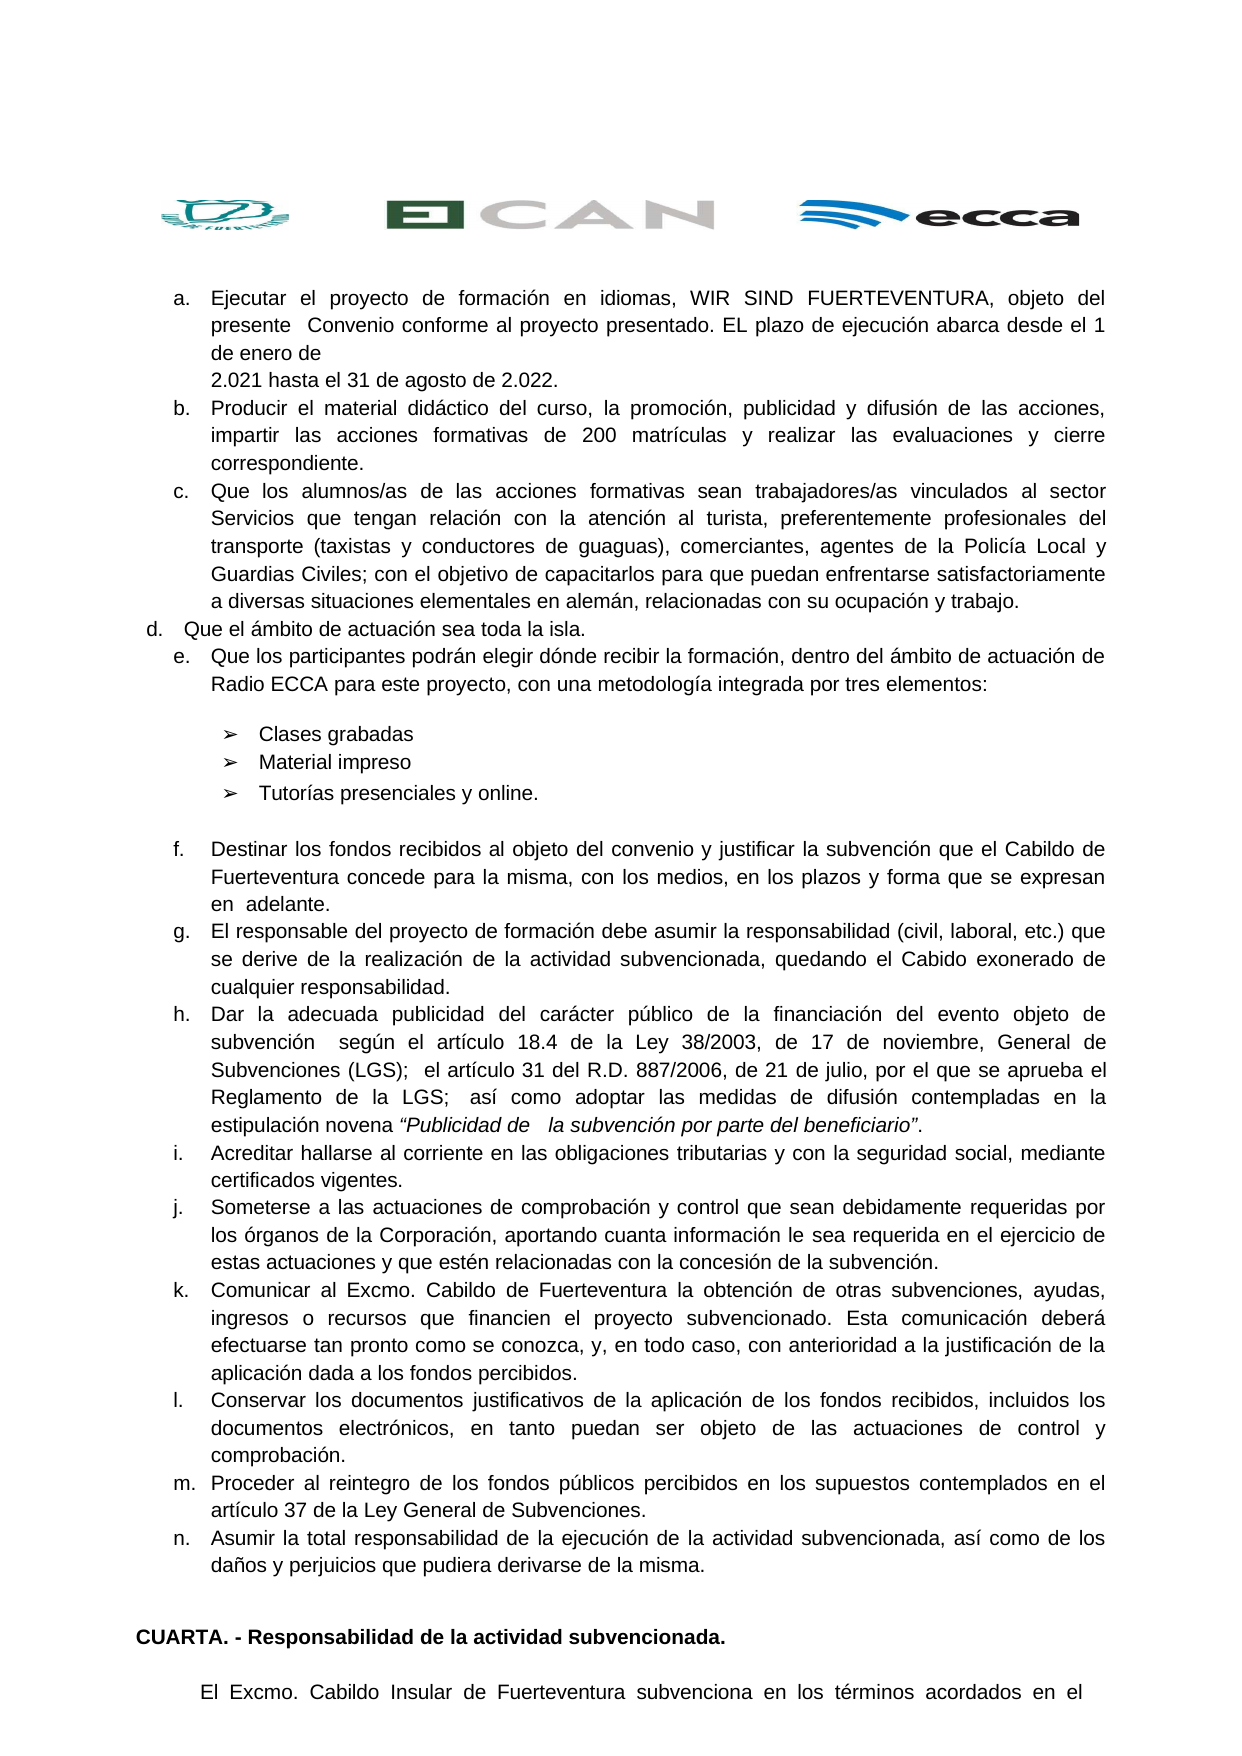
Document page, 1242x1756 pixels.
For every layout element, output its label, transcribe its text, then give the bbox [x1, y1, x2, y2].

list Producir el material didáctico del curso, la promoción, publicidad y difusión de las acciones, impartir las acciones formativas de 200 matrículas y realizar las evaluaciones y cierre correspondiente. [173, 396, 1106, 475]
list El responsable del proyecto de formación debe asumir la responsabilidad (civil, laboral, etc.) que se derive de la realización de la actividad subvencionada, quedando el Cabido exonerado de cualquier responsabilidad. [173, 919, 1106, 999]
picture [161, 200, 290, 230]
list Someterse a las actuaciones de comprobación y control que sean debidamente requeridas por los órganos de la Corporación, aportando cuanta información le sea requerida en el ejercicio de estas actuaciones y que estén relacionadas con la concesión de la subvención. [173, 1195, 1106, 1274]
subtitle CUARTA. - Responsabilidad de la actividad subvencionada. [136, 1625, 1119, 1649]
list Conservar los documentos justificativos de la aplicación de los fondos recibidos, incluidos los documentos electrónicos, en tanto puedan ser objeto de las actuaciones de control y comprobación. [173, 1388, 1106, 1467]
list Acreditar hallarse al corriente en las obligaciones tributarias y con la seguridad social, mediante certificados vigentes. [173, 1140, 1106, 1192]
list Destinar los fondos recibidos al objeto del convenio y justificar la subvención que el Cabildo de Fuerteventura concede para la misma, con los medios, en los plazos y forma que se expresan en adelante. [173, 837, 1106, 916]
list Proceder al reintegro de los fondos públicos percibidos en los supuestos contemplados en el artículo 37 de la Ley General de Subvenciones. [173, 1471, 1106, 1522]
list Asumir la total responsabilidad de la ejecución de la actividad subvencionada, así como de los daños y perjuicios que pudiera derivarse de la misma. [173, 1526, 1105, 1577]
list Tutorías presenciales y online. [221, 775, 1119, 807]
text 2.021 hasta el 31 de agosto de 2.022. [211, 368, 1119, 392]
list Material impreso [221, 747, 1119, 775]
picture [796, 200, 1080, 230]
list Clases grabadas [221, 716, 1119, 747]
list Dar la adecuada publicidad del carácter público de la financiación del evento objeto de subvención según el artículo 18.4 de la Ley 38/2003, de 17 de noviembre, General de Subvenciones (LGS); el artículo 31 del R.D. 887/2006, de 21 de julio, por el que se aprueba el Reglamento de la LGS; así como adoptar las medidas de difusión contempladas en la estipulación novena “Publicidad de la subvención por parte del beneficiario”. [173, 1002, 1107, 1137]
list Ejecutar el proyecto de formación en idiomas, WIR SIND FUERTEVENTURA, objeto del presente Convenio conforme al proyecto presentado. EL plazo de ejecución abarca desde el 1 de enero de [173, 286, 1106, 364]
list Que los alumnos/as de las acciones formativas sean trabajadores/as vinculados al sector Servicios que tengan relación con la atención al turista, preferentemente profesionales del transporte (taxistas y conductores de guaguas), comerciantes, agentes de la Policía Local y Guardias Civiles; con el objetivo de capacitarlos para que puedan enfrentarse satisfactoriamente a diversas situaciones elementales en alemán, relacionadas con su ocupación y trabajo. [173, 478, 1106, 613]
list Que el ámbito de actuación sea toda la isla. [146, 617, 1119, 641]
text El Excmo. Cabildo Insular de Fuerteventura subvenciona en los términos acordados en el [125, 1680, 1105, 1704]
list Que los participantes podrán elegir dónde recibir la formación, dentro del ámbito de actuación de Radio ECCA para este proyecto, con una metodología integrada por tres elementos: [173, 644, 1106, 696]
picture [384, 200, 715, 230]
list Comunicar al Excmo. Cabildo de Fuerteventura la obtención de otras subvenciones, ayudas, ingresos o recursos que financien el proyecto subvencionado. Esta comunicación deberá efectuarse tan pronto como se conozca, y, en todo caso, con anterioridad a la justificación de la aplicación dada a los fondos percibidos. [173, 1278, 1106, 1384]
